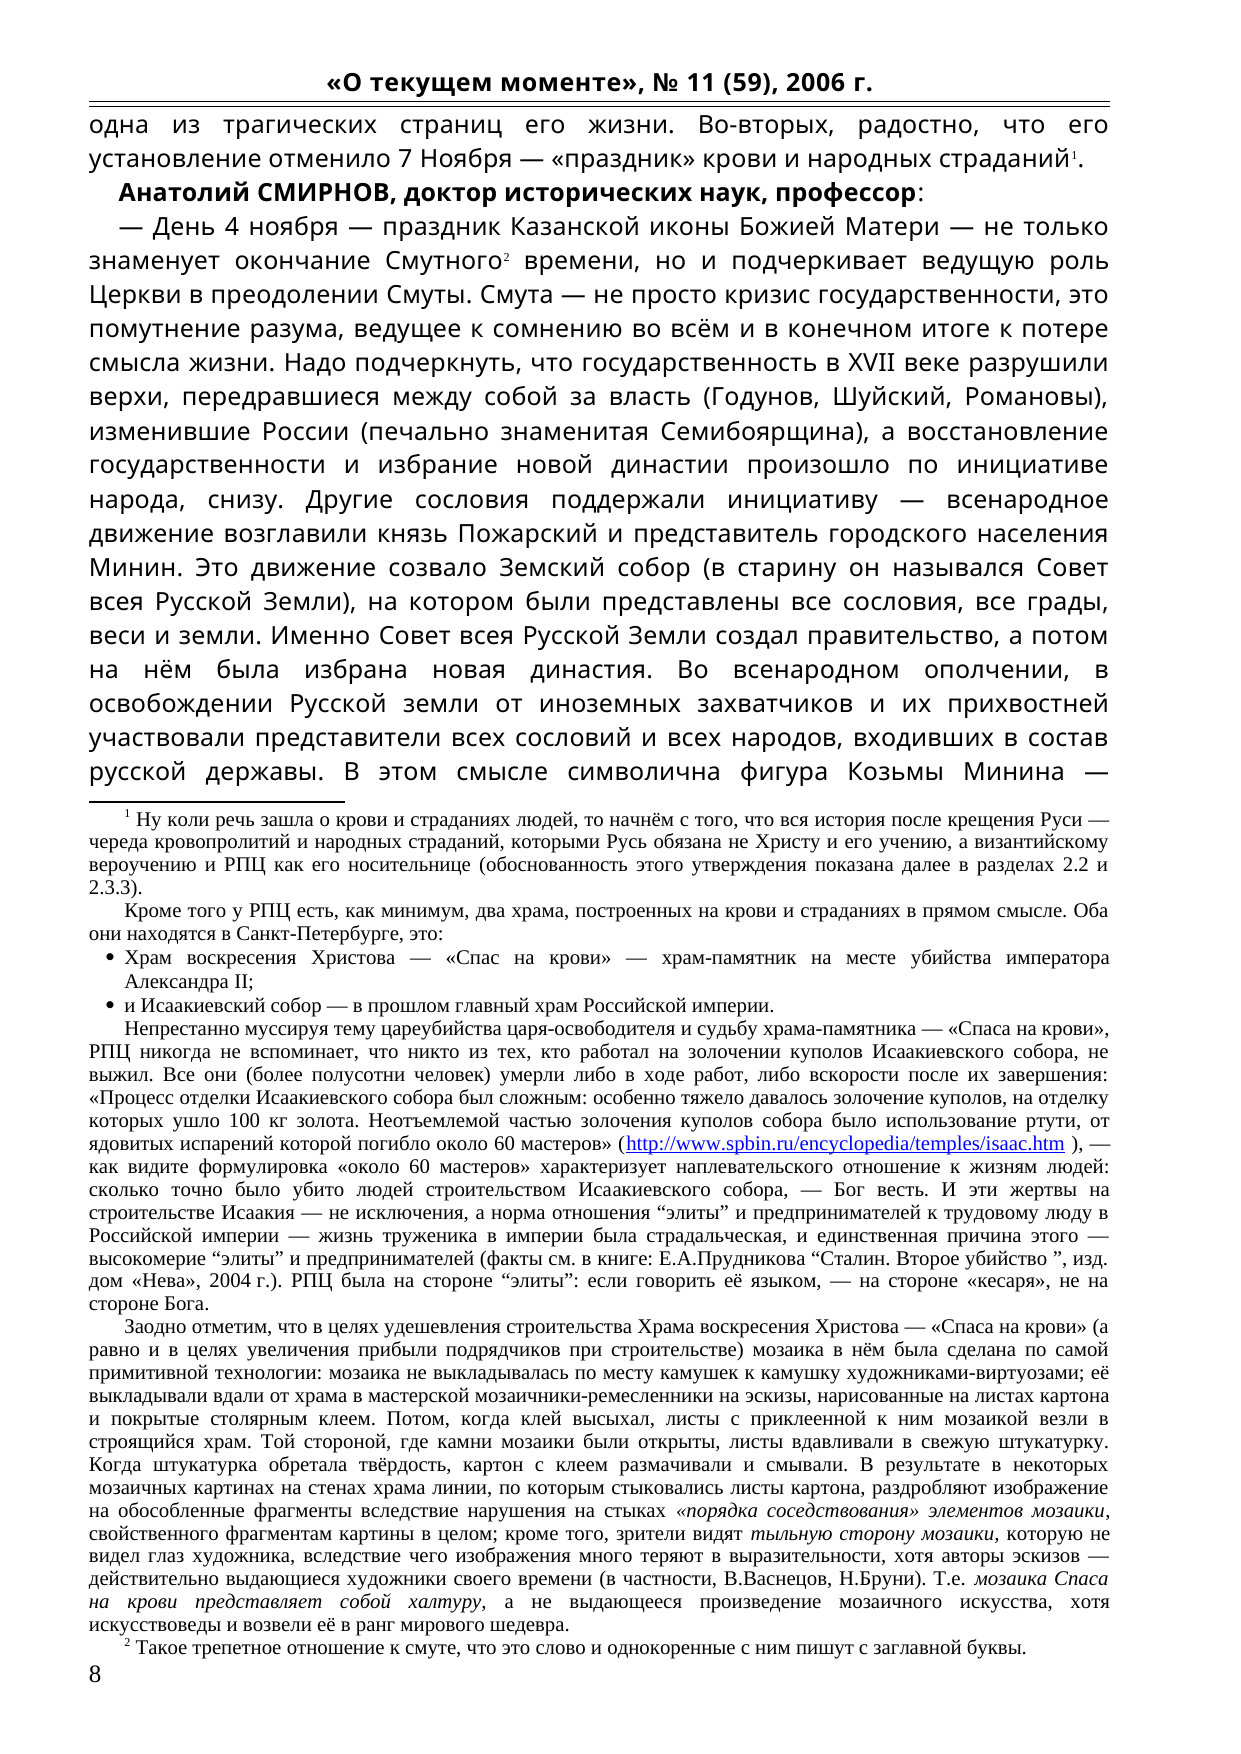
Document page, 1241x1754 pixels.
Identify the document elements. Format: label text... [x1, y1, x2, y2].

text — День 4 ноября — праздник Казанской иконы Божией Матери — не только знаменует окончание Смутного времени, но и подчеркивает ведущую роль Церкви в преодолении Смуты. Смута — не просто кризис государственности, это помутнение разума, ведущее к сомнению во всём и в конечном итоге к потере смысла жизни. Надо подчеркнуть, что государственность в XVII веке разрушили верхи, передравшиеся между собой за власть (Годунов, Шуйский, Романовы), изменившие России (печально знаменитая Семибоярщина), а восстановление государственности и избрание новой династии произошло по инициативе народа, снизу. Другие сословия поддержали инициативу — всенародное движение возглавили князь Пожарский и представитель городского населения Минин. Это движение созвало Земский собор (в старину он назывался Совет всея Русской Земли), на котором были представлены все сословия, все грады, веси и земли. Именно Совет всея Русской Земли создал правительство, а потом на нём была избрана новая династия. Во всенародном ополчении, в освобождении Русской земли от иноземных захватчиков и их прихвостней участвовали представители всех сословий и всех народов, входивших в состав русской державы. В этом смысле символична фигура Козьмы Минина — [89, 209, 1110, 788]
text Заодно отметим, что в целях удешевления строительства Храма воскресения Христова — «Спаса на крови» (а равно и в целях увеличения прибыли подрядчиков при строительстве) мозаика в нём была сделана по самой примитивной технологии: мозаика не выкладывалась по месту камушек к камушку художниками-виртуозами; её выкладывали вдали от храма в мастерской мозаичники-ремесленники на эскизы, нарисованные на листах картона и покрытые столярным клеем. Потом, когда клей высыхал, листы с приклеенной к ним мозаикой везли в строящийся храм. Той стороной, где камни мозаики были открыты, листы вдавливали в свежую штукатурку. Когда штукатурка обретала твёрдость, картон с клеем размачивали и смывали. В результате в некоторых мозаичных картинах на стенах храма линии, по которым стыковались листы картона, раздробляют изображение на обособленные фрагменты вследствие нарушения на стыках «порядка соседствования» элементов мозаики, свойственного фрагментам картины в целом; кроме того, зрители видят тыльную сторону мозаики, которую не видел глаз художника, вследствие чего изображения много теряют в выразительности, хотя авторы эскизов — действительно выдающиеся художники своего времени (в частности, В.Васнецов, Н.Бруни). Т.е. мозаика Спаса на крови представляет собой халтуру, а не выдающееся произведение мозаичного искусства, хотя искусствоведы и возвели её в ранг мирового шедевра. [89, 1315, 1110, 1636]
text Кроме того у РПЦ есть, как минимум, два храма, построенных на крови и страданиях в прямом смысле. Оба они находятся в Санкт-Петербурге, это: [89, 899, 1110, 945]
list Храм воскресения Христова — «Спас на крови» — храм-памятник на месте убийства императора Александра II; [106, 945, 1110, 993]
text Непрестанно муссируя тему цареубийства царя-освободителя и судьбу храма-памятника — «Спаса на крови», РПЦ никогда не вспоминает, что никто из тех, кто работал на золочении куполов Исаакиевского собора, не выжил. Все они (более полусотни человек) умерли либо в ходе работ, либо вскорости после их завершения: «Процесс отделки Исаакиевского собора был сложным: особенно тяжело давалось золочение куполов, на отделку которых ушло 100 кг золота. Неотъемлемой частью золочения куполов собора было использование ртути, от ядовитых испарений которой погибло около 60 мастеров» (http://www.spbin.ru/encyclopedia/temples/isaac.htm ), — как видите формулировка «около 60 мастеров» характеризует наплевательского отношение к жизням людей: сколько точно было убито людей строительством Иса­аки­ев­ского собора, — Бог весть. И эти жертвы на строительстве Исаакия — не исключения, а норма отношения “элиты” и предпринимателей к трудовому люду в Российской империи — жизнь труженика в империи была страдальческая, и единственная причина этого — высокомерие “элиты” и предпринимателей (факты см. в книге: Е.А.Прудникова “Сталин. Второе убийство ”, изд. дом «Нева», 2004 г.). РПЦ была на стороне “элиты”: если говорить её языком, — на стороне «кесаря», не на стороне Бога. [89, 1017, 1110, 1315]
text Такое трепетное отношение к смуте, что это слово и однокоренные с ним пишут с заглавной буквы. [89, 1636, 1110, 1659]
text Ну коли речь зашла о крови и страданиях людей, то начнём с того, что вся история после крещения Руси — череда кровопролитий и народных страданий, которыми Русь обязана не Христу и его учению, а византийскому вероучению и РПЦ как его носительнице (обоснованность этого утверждения показана далее в разделах 2.2 и 2.3.3). [89, 808, 1110, 899]
list и Исаакиевский собор — в прошлом главный храм Российской империи. [106, 993, 1110, 1017]
text одна из трагических страниц его жизни. Во-вторых, радостно, что его установление отменило 7 Ноября — «праздник» крови и народных страданий. [89, 107, 1110, 175]
text Анатолий СМИРНОВ, доктор исторических наук, профессор: [89, 175, 1110, 209]
